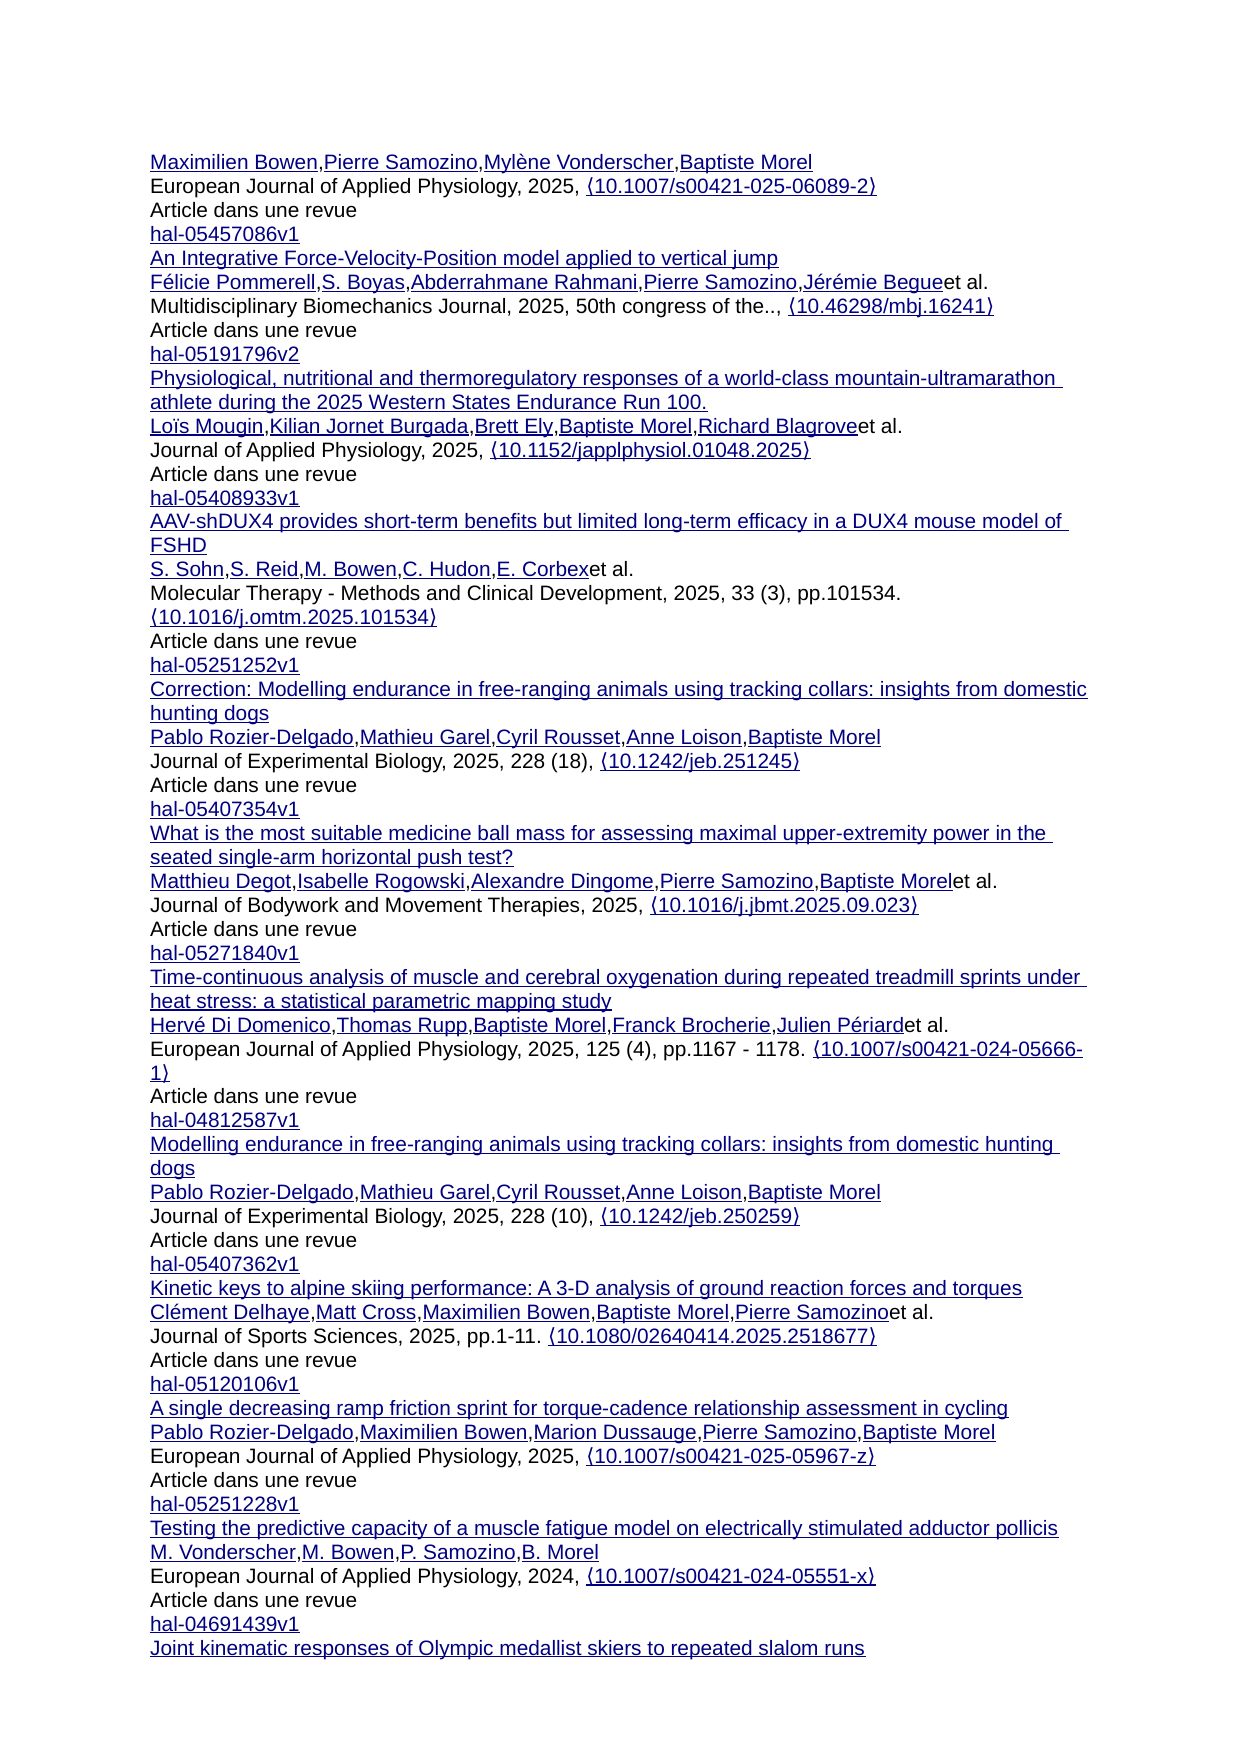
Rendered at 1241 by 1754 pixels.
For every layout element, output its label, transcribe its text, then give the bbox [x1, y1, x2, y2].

table_cell Time-continuous analysis of muscle and cerebral oxygenation during repeated treadmill sprints under heat stress: a statistical parametric mapping study Hervé Di Domenico,Thomas Rupp,Baptiste Morel,Franck Brocherie,Julien Périardet al. European Journal of Applied Physiology, 2025, 125 (4), pp.1167 - 1178. ⟨10.1007/s00421-024-05666-1⟩ Article dans une revue hal-04812587v1 [150, 965, 1090, 1132]
table_cell AAV-shDUX4 provides short-term benefits but limited long-term efficacy in a DUX4 mouse model of FSHD S. Sohn,S. Reid,M. Bowen,C. Hudon,E. Corbexet al. Molecular Therapy - Methods and Clinical Development, 2025, 33 (3), pp.101534. ⟨10.1016/j.omtm.2025.101534⟩ Article dans une revue hal-05251252v1 [150, 509, 1090, 677]
table_cell A single decreasing ramp friction sprint for torque-cadence relationship assessment in cycling Pablo Rozier-Delgado,Maximilien Bowen,Marion Dussauge,Pierre Samozino,Baptiste Morel European Journal of Applied Physiology, 2025, ⟨10.1007/s00421-025-05967-z⟩ Article dans une revue hal-05251228v1 [150, 1396, 1090, 1516]
table_cell Modelling endurance in free-ranging animals using tracking collars: insights from domestic hunting dogs Pablo Rozier-Delgado,Mathieu Garel,Cyril Rousset,Anne Loison,Baptiste Morel Journal of Experimental Biology, 2025, 228 (10), ⟨10.1242/jeb.250259⟩ Article dans une revue hal-05407362v1 [150, 1132, 1090, 1276]
table_cell An Integrative Force-Velocity-Position model applied to vertical jump Félicie Pommerell,S. Boyas,Abderrahmane Rahmani,Pierre Samozino,Jérémie Begueet al. Multidisciplinary Biomechanics Journal, 2025, 50th congress of the.., ⟨10.46298/mbj.16241⟩ Article dans une revue hal-05191796v2 [150, 246, 1090, 366]
table_cell Physiological, nutritional and thermoregulatory responses of a world-class mountain-ultramarathon athlete during the 2025 Western States Endurance Run 100. Loïs Mougin,Kilian Jornet Burgada,Brett Ely,Baptiste Morel,Richard Blagroveet al. Journal of Applied Physiology, 2025, ⟨10.1152/japplphysiol.01048.2025⟩ Article dans une revue hal-05408933v1 [150, 366, 1090, 509]
table_cell Correction: Modelling endurance in free-ranging animals using tracking collars: insights from domestic hunting dogs Pablo Rozier-Delgado,Mathieu Garel,Cyril Rousset,Anne Loison,Baptiste Morel Journal of Experimental Biology, 2025, 228 (18), ⟨10.1242/jeb.251245⟩ Article dans une revue hal-05407354v1 [150, 677, 1090, 821]
table_cell Kinetic keys to alpine skiing performance: A 3-D analysis of ground reaction forces and torques Clément Delhaye,Matt Cross,Maximilien Bowen,Baptiste Morel,Pierre Samozinoet al. Journal of Sports Sciences, 2025, pp.1-11. ⟨10.1080/02640414.2025.2518677⟩ Article dans une revue hal-05120106v1 [150, 1276, 1090, 1396]
table_cell Maximilien Bowen,Pierre Samozino,Mylène Vonderscher,Baptiste Morel European Journal of Applied Physiology, 2025, ⟨10.1007/s00421-025-06089-2⟩ Article dans une revue hal-05457086v1 [150, 150, 1090, 246]
table_cell Joint kinematic responses of Olympic medallist skiers to repeated slalom runs [150, 1635, 1090, 1659]
table_cell What is the most suitable medicine ball mass for assessing maximal upper-extremity power in the seated single-arm horizontal push test? Matthieu Degot,Isabelle Rogowski,Alexandre Dingome,Pierre Samozino,Baptiste Morelet al. Journal of Bodywork and Movement Therapies, 2025, ⟨10.1016/j.jbmt.2025.09.023⟩ Article dans une revue hal-05271840v1 [150, 821, 1090, 964]
table_cell Testing the predictive capacity of a muscle fatigue model on electrically stimulated adductor pollicis M. Vonderscher,M. Bowen,P. Samozino,B. Morel European Journal of Applied Physiology, 2024, ⟨10.1007/s00421-024-05551-x⟩ Article dans une revue hal-04691439v1 [150, 1516, 1090, 1635]
